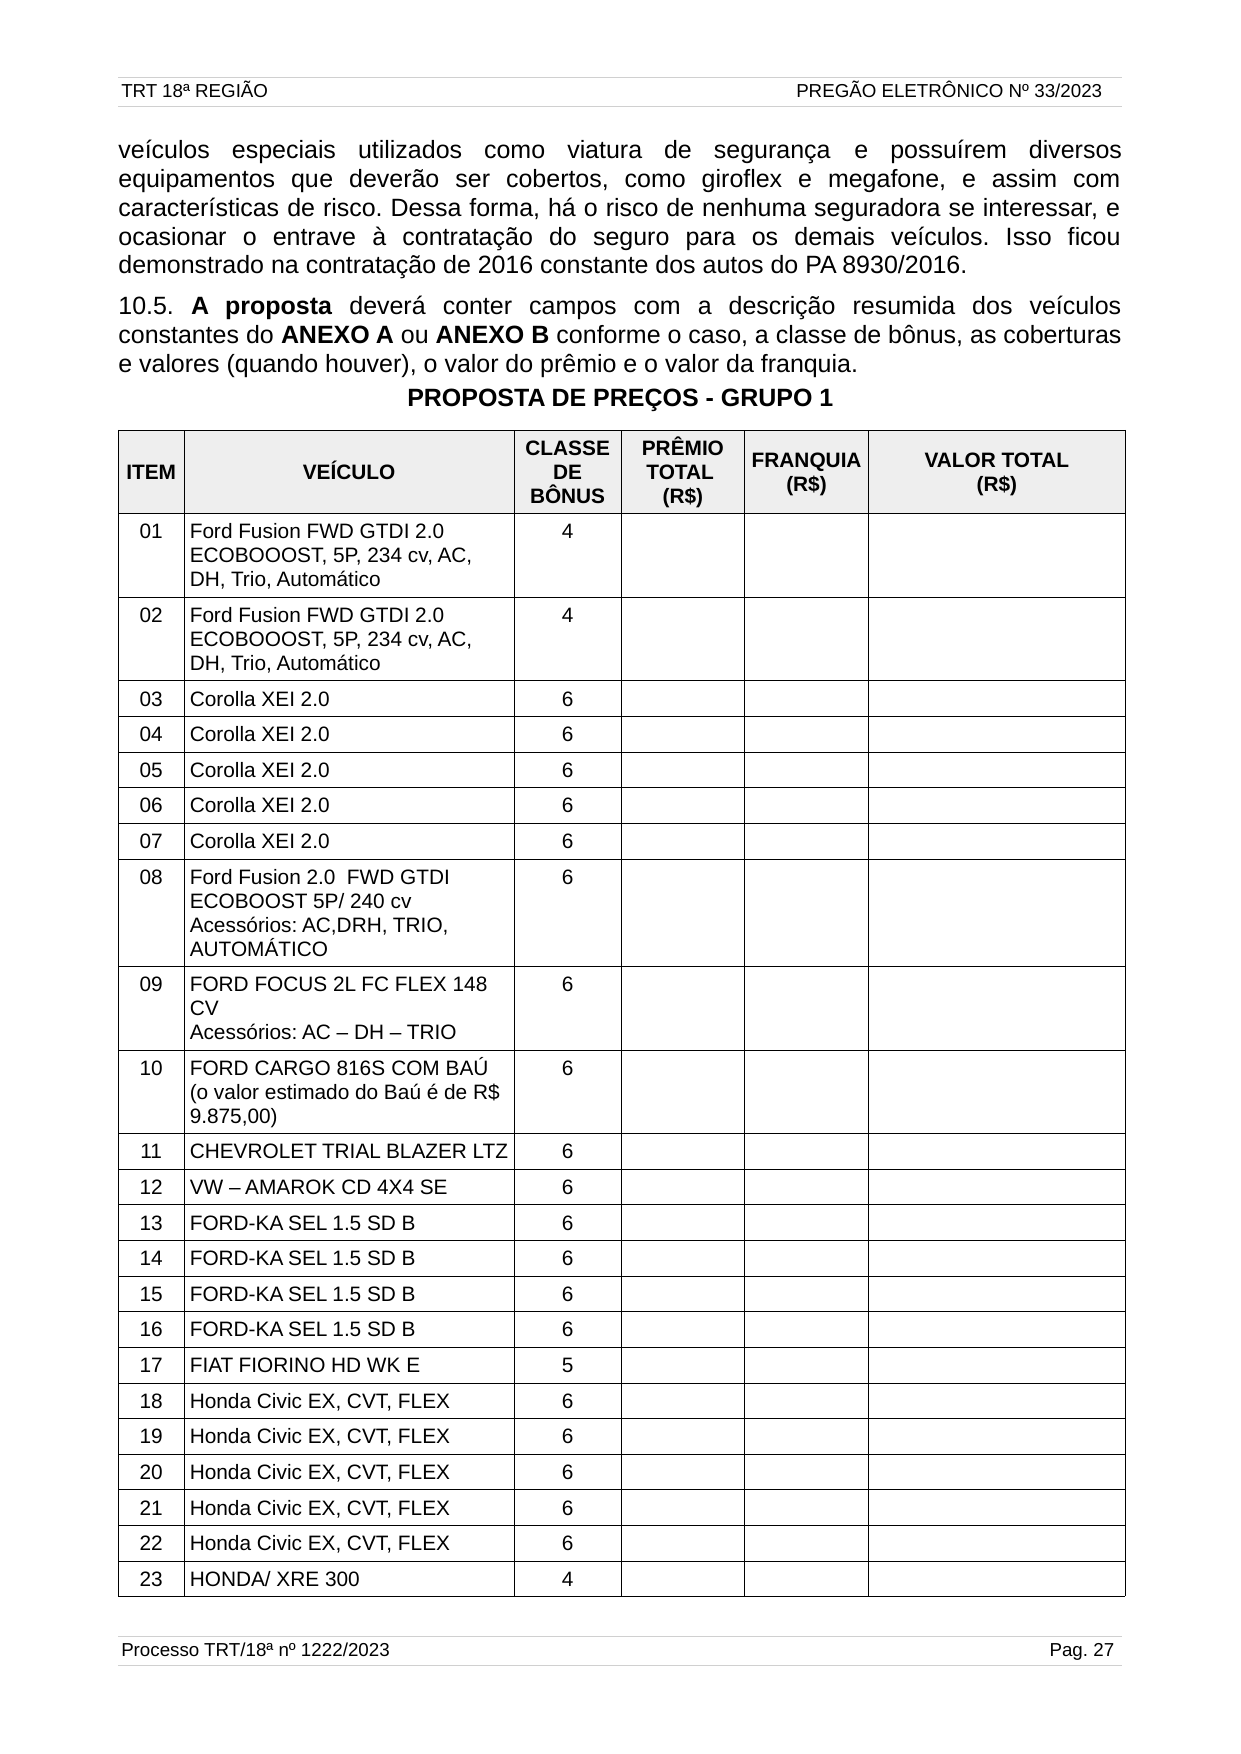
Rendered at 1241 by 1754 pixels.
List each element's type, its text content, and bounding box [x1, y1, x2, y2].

table_cell [869, 514, 1125, 597]
table_cell 22 [119, 1526, 184, 1561]
text PROPOSTA DE PREÇOS - GRUPO 1 [118, 383, 1122, 412]
table_cell 6 [515, 1312, 621, 1347]
table_cell [869, 1170, 1125, 1204]
table_cell Corolla XEI 2.0 [185, 824, 514, 858]
table_cell 4 [515, 514, 621, 597]
table_cell [622, 1384, 744, 1418]
table_cell Corolla XEI 2.0 [185, 788, 514, 823]
table_cell [745, 681, 868, 716]
table_cell [622, 1170, 744, 1204]
table_cell [622, 967, 744, 1049]
table_cell [869, 1134, 1125, 1169]
table_cell 19 [119, 1419, 184, 1454]
table_cell [745, 514, 868, 597]
table_cell 15 [119, 1277, 184, 1311]
table_cell [745, 1241, 868, 1276]
table_cell [869, 681, 1125, 716]
table_cell [869, 1051, 1125, 1133]
table_cell [622, 1205, 744, 1240]
table_cell [745, 1419, 868, 1454]
table_cell [869, 1384, 1125, 1418]
table_cell 6 [515, 1526, 621, 1561]
table_cell 05 [119, 753, 184, 787]
table_cell FORD-KA SEL 1.5 SD B [185, 1205, 514, 1240]
text 10.5. A proposta deverá conter campos com a descrição resumida dos veículos constantes do ANEXO A ou ANEXO B conforme o caso, a classe de bônus, as coberturas e valores (quando houver), o valor do prêmio e o valor da franquia. [118, 291, 1122, 377]
table_cell FORD FOCUS 2L FC FLEX 148 CV Acessórios: AC – DH – TRIO [185, 967, 514, 1049]
table_cell 07 [119, 824, 184, 858]
table_cell 6 [515, 717, 621, 752]
table_cell [869, 1419, 1125, 1454]
table_cell FORD-KA SEL 1.5 SD B [185, 1277, 514, 1311]
table_cell 14 [119, 1241, 184, 1276]
table_cell 5 [515, 1348, 621, 1382]
table_cell 11 [119, 1134, 184, 1169]
table_header CLASSE DE BÔNUS [515, 431, 621, 513]
table_cell [745, 967, 868, 1049]
table_cell [745, 1455, 868, 1489]
table_cell Corolla XEI 2.0 [185, 717, 514, 752]
table_cell 6 [515, 1384, 621, 1418]
table_cell 12 [119, 1170, 184, 1204]
table_cell [745, 1134, 868, 1169]
table_cell [622, 1241, 744, 1276]
table_cell [745, 598, 868, 680]
table_cell FORD-KA SEL 1.5 SD B [185, 1312, 514, 1347]
table_cell 16 [119, 1312, 184, 1347]
table_cell HONDA/ XRE 300 [185, 1562, 514, 1596]
table_cell 08 [119, 860, 184, 966]
table_cell [622, 514, 744, 597]
table_cell [745, 1384, 868, 1418]
table_cell 18 [119, 1384, 184, 1418]
table_cell [869, 1348, 1125, 1382]
table_header FRANQUIA (R$) [745, 431, 868, 513]
table_cell [869, 1277, 1125, 1311]
table_cell 09 [119, 967, 184, 1049]
table_cell Corolla XEI 2.0 [185, 681, 514, 716]
table_cell [745, 824, 868, 858]
table_cell [745, 860, 868, 966]
table_cell 6 [515, 1205, 621, 1240]
table_cell 6 [515, 860, 621, 966]
table_cell 6 [515, 1277, 621, 1311]
table_cell [869, 753, 1125, 787]
table_cell [622, 753, 744, 787]
table_cell [745, 1348, 868, 1382]
table_header VEÍCULO [185, 431, 514, 513]
table_cell Honda Civic EX, CVT, FLEX [185, 1419, 514, 1454]
table_cell 6 [515, 753, 621, 787]
table_cell [622, 1134, 744, 1169]
table_cell 06 [119, 788, 184, 823]
table_cell [622, 717, 744, 752]
table_cell 01 [119, 514, 184, 597]
table_cell [622, 1051, 744, 1133]
table_cell 6 [515, 967, 621, 1049]
table_cell 6 [515, 1455, 621, 1489]
table_cell 6 [515, 1419, 621, 1454]
table_cell Ford Fusion FWD GTDI 2.0 ECOBOOOST, 5P, 234 cv, AC, DH, Trio, Automático [185, 598, 514, 680]
table_cell [869, 1562, 1125, 1596]
table_cell [745, 1051, 868, 1133]
table_cell 02 [119, 598, 184, 680]
table_cell [622, 681, 744, 716]
table_cell [745, 1205, 868, 1240]
table_cell [622, 824, 744, 858]
table_cell [869, 717, 1125, 752]
table_cell 17 [119, 1348, 184, 1382]
table_cell [622, 598, 744, 680]
table_cell [745, 753, 868, 787]
table_cell 04 [119, 717, 184, 752]
table_cell [869, 1205, 1125, 1240]
table_cell [745, 1562, 868, 1596]
table_cell [622, 1455, 744, 1489]
table_cell Honda Civic EX, CVT, FLEX [185, 1384, 514, 1418]
table_cell 6 [515, 788, 621, 823]
table_cell Corolla XEI 2.0 [185, 753, 514, 787]
table_cell [869, 1526, 1125, 1561]
table_cell [869, 1312, 1125, 1347]
table_cell [622, 1277, 744, 1311]
table_cell 6 [515, 1051, 621, 1133]
text veículos especiais utilizados como viatura de segurança e possuírem diversos equipamentos que deverão ser cobertos, como giroflex e megafone, e assim com características de risco. Dessa forma, há o risco de nenhuma seguradora se interessar, e ocasionar o entrave à contratação do seguro para os demais veículos. Isso ficou demonstrado na contratação de 2016 constante dos autos do PA 8930/2016. [118, 136, 1122, 279]
table_cell FIAT FIORINO HD WK E [185, 1348, 514, 1382]
table_cell [869, 967, 1125, 1049]
table_cell [745, 1170, 868, 1204]
table_cell [745, 788, 868, 823]
table_header PRÊMIO TOTAL (R$) [622, 431, 744, 513]
table_cell 4 [515, 1562, 621, 1596]
table_cell FORD-KA SEL 1.5 SD B [185, 1241, 514, 1276]
table_cell 21 [119, 1490, 184, 1525]
table_cell 6 [515, 681, 621, 716]
table_cell 20 [119, 1455, 184, 1489]
table_cell 6 [515, 1490, 621, 1525]
table_cell [869, 598, 1125, 680]
table_cell [622, 1490, 744, 1525]
table_cell 4 [515, 598, 621, 680]
table_cell Honda Civic EX, CVT, FLEX [185, 1526, 514, 1561]
table_cell [745, 1277, 868, 1311]
table_cell Honda Civic EX, CVT, FLEX [185, 1490, 514, 1525]
table_cell 6 [515, 1170, 621, 1204]
table_cell [869, 1455, 1125, 1489]
table_cell Honda Civic EX, CVT, FLEX [185, 1455, 514, 1489]
table_cell [622, 1312, 744, 1347]
table_cell CHEVROLET TRIAL BLAZER LTZ [185, 1134, 514, 1169]
table_cell 10 [119, 1051, 184, 1133]
table_cell FORD CARGO 816S COM BAÚ (o valor estimado do Baú é de R$ 9.875,00) [185, 1051, 514, 1133]
table_cell 13 [119, 1205, 184, 1240]
table_cell [745, 1526, 868, 1561]
table_cell 23 [119, 1562, 184, 1596]
table_header VALOR TOTAL (R$) [869, 431, 1125, 513]
table_cell [622, 1419, 744, 1454]
table_cell [622, 860, 744, 966]
table_header ITEM [119, 431, 184, 513]
table_cell [869, 1241, 1125, 1276]
table_cell [745, 717, 868, 752]
table_cell [869, 860, 1125, 966]
table_cell [869, 1490, 1125, 1525]
table_cell Ford Fusion 2.0 FWD GTDI ECOBOOST 5P/ 240 cv Acessórios: AC,DRH, TRIO, AUTOMÁTICO [185, 860, 514, 966]
table_cell [622, 1562, 744, 1596]
table_cell 6 [515, 824, 621, 858]
table_cell [869, 788, 1125, 823]
table_cell 6 [515, 1134, 621, 1169]
table_cell [745, 1490, 868, 1525]
table_cell 03 [119, 681, 184, 716]
table_cell [622, 1348, 744, 1382]
table_cell [622, 1526, 744, 1561]
table_cell [745, 1312, 868, 1347]
table_cell VW – AMAROK CD 4X4 SE [185, 1170, 514, 1204]
table_cell [869, 824, 1125, 858]
table_cell [622, 788, 744, 823]
table_cell 6 [515, 1241, 621, 1276]
table_cell Ford Fusion FWD GTDI 2.0 ECOBOOOST, 5P, 234 cv, AC, DH, Trio, Automático [185, 514, 514, 597]
